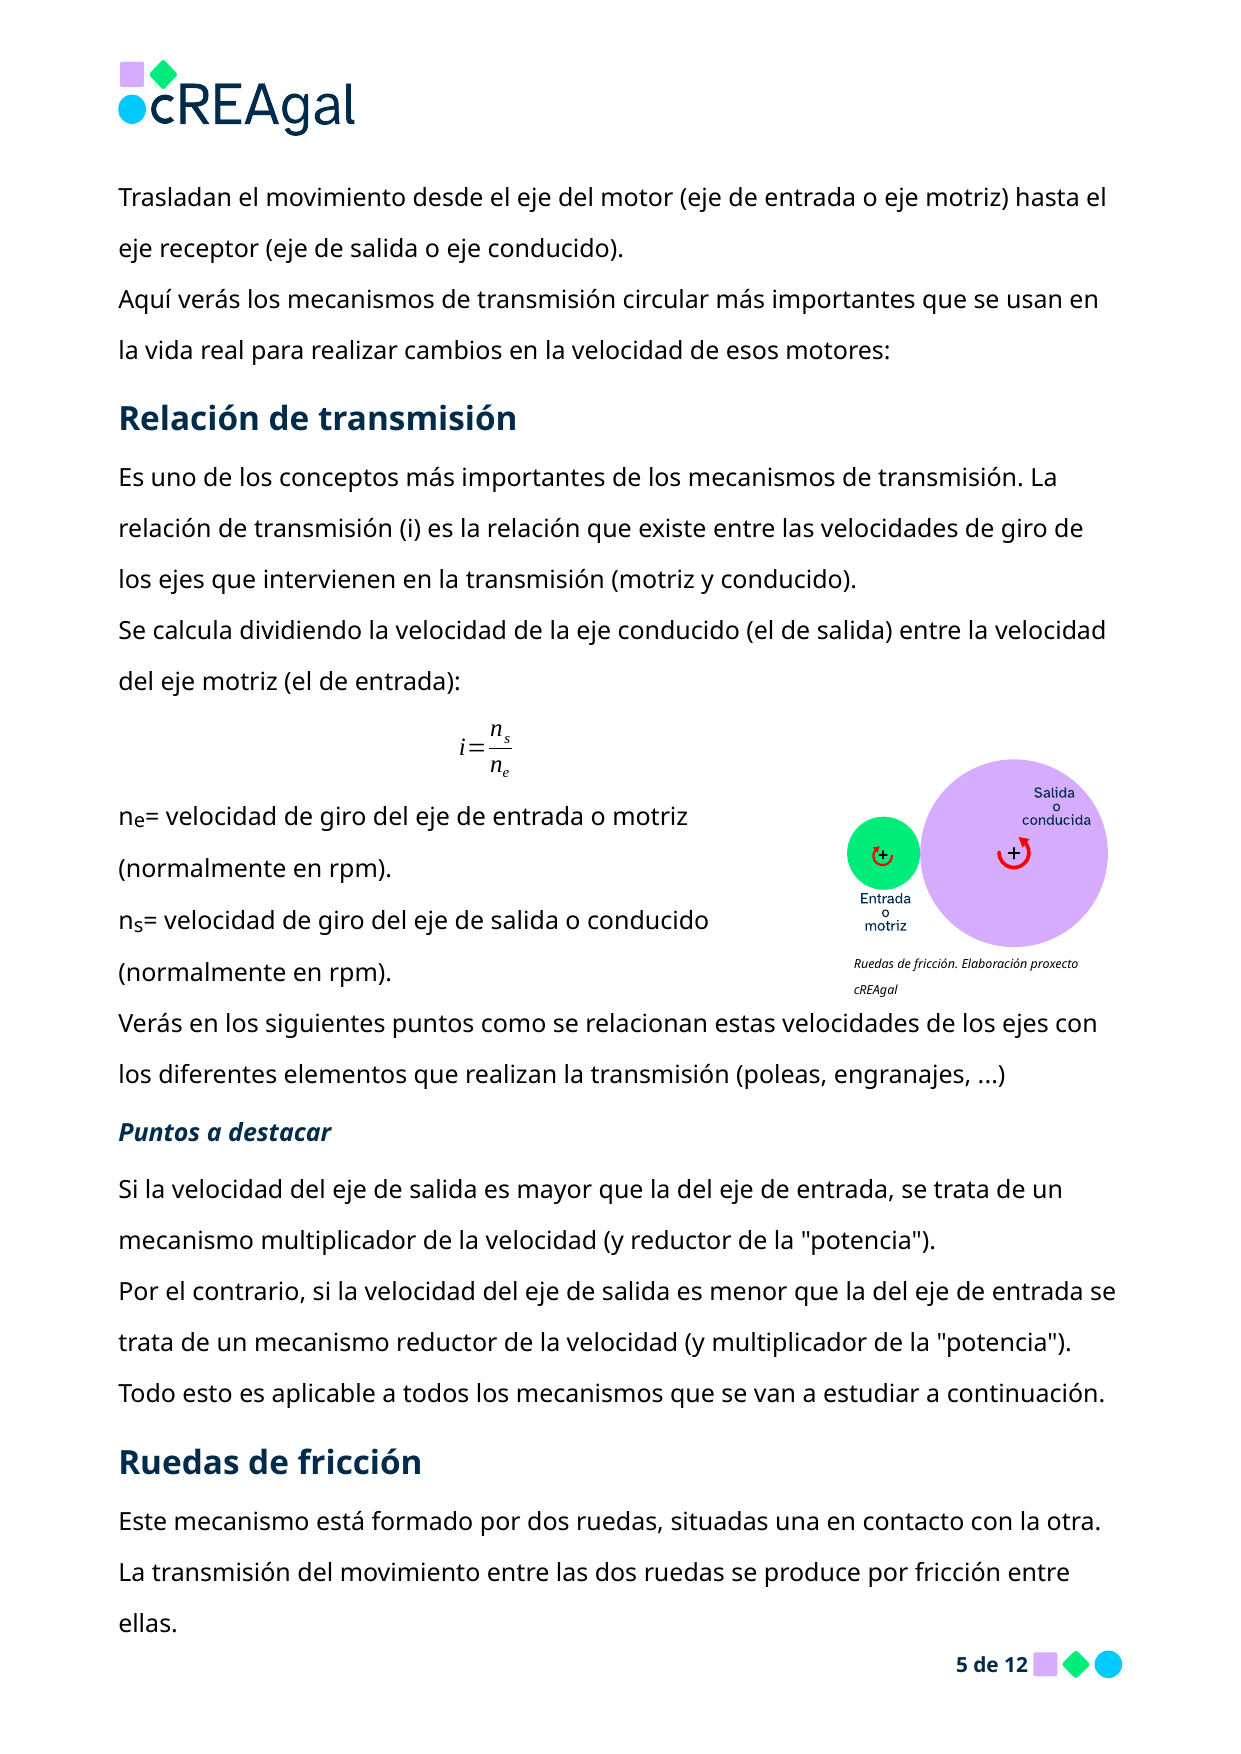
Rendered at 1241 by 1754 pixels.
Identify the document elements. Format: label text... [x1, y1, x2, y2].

text Se calcula dividiendo la velocidad de la eje conducido (el de salida) entre la velocidad del eje motriz (el de entrada): [118, 613, 1122, 698]
text Si la velocidad del eje de salida es mayor que la del eje de entrada, se trata de un mecanismo multiplicador de la velocidad (y reductor de la "potencia"). [118, 1172, 1122, 1257]
text Por el contrario, si la velocidad del eje de salida es menor que la del eje de entrada se trata de un mecanismo reductor de la velocidad (y multiplicador de la "potencia"). [118, 1274, 1122, 1359]
picture [118, 60, 355, 136]
text Todo esto es aplicable a todos los mecanismos que se van a estudiar a continuación. [118, 1376, 1122, 1410]
text Es uno de los conceptos más importantes de los mecanismos de transmisión. La relación de transmisión (i) es la relación que existe entre las velocidades de giro de los ejes que intervienen en la transmisión (motriz y conducido). [118, 460, 1122, 596]
text Trasladan el movimiento desde el eje del motor (eje de entrada o eje motriz) hasta el eje receptor (eje de salida o eje conducido). [118, 179, 1122, 264]
text Aquí verás los mecanismos de transmisión circular más importantes que se usan en la vida real para realizar cambios en la velocidad de esos motores: [118, 281, 1122, 366]
subtitle Puntos a destacar [118, 1114, 1122, 1148]
text Este mecanismo está formado por dos ruedas, situadas una en contacto con la otra. La transmisión del movimiento entre las dos ruedas se produce por fricción entre ellas. [118, 1503, 1122, 1639]
subtitle Relación de transmisión [118, 395, 1122, 441]
text ne= velocidad de giro del eje de entrada o motriz (normalmente en rpm). ns= velocidad de giro del eje de salida o conducido (normalmente en rpm). [118, 798, 853, 989]
text Ruedas de fricción. Elaboración proxecto cREAgal [853, 767, 1114, 998]
subtitle Ruedas de fricción [118, 1438, 1122, 1484]
text Verás en los siguientes puntos como se relacionan estas velocidades de los ejes con los diferentes elementos que realizan la transmisión (poleas, engranajes, ...) [118, 1006, 1122, 1091]
